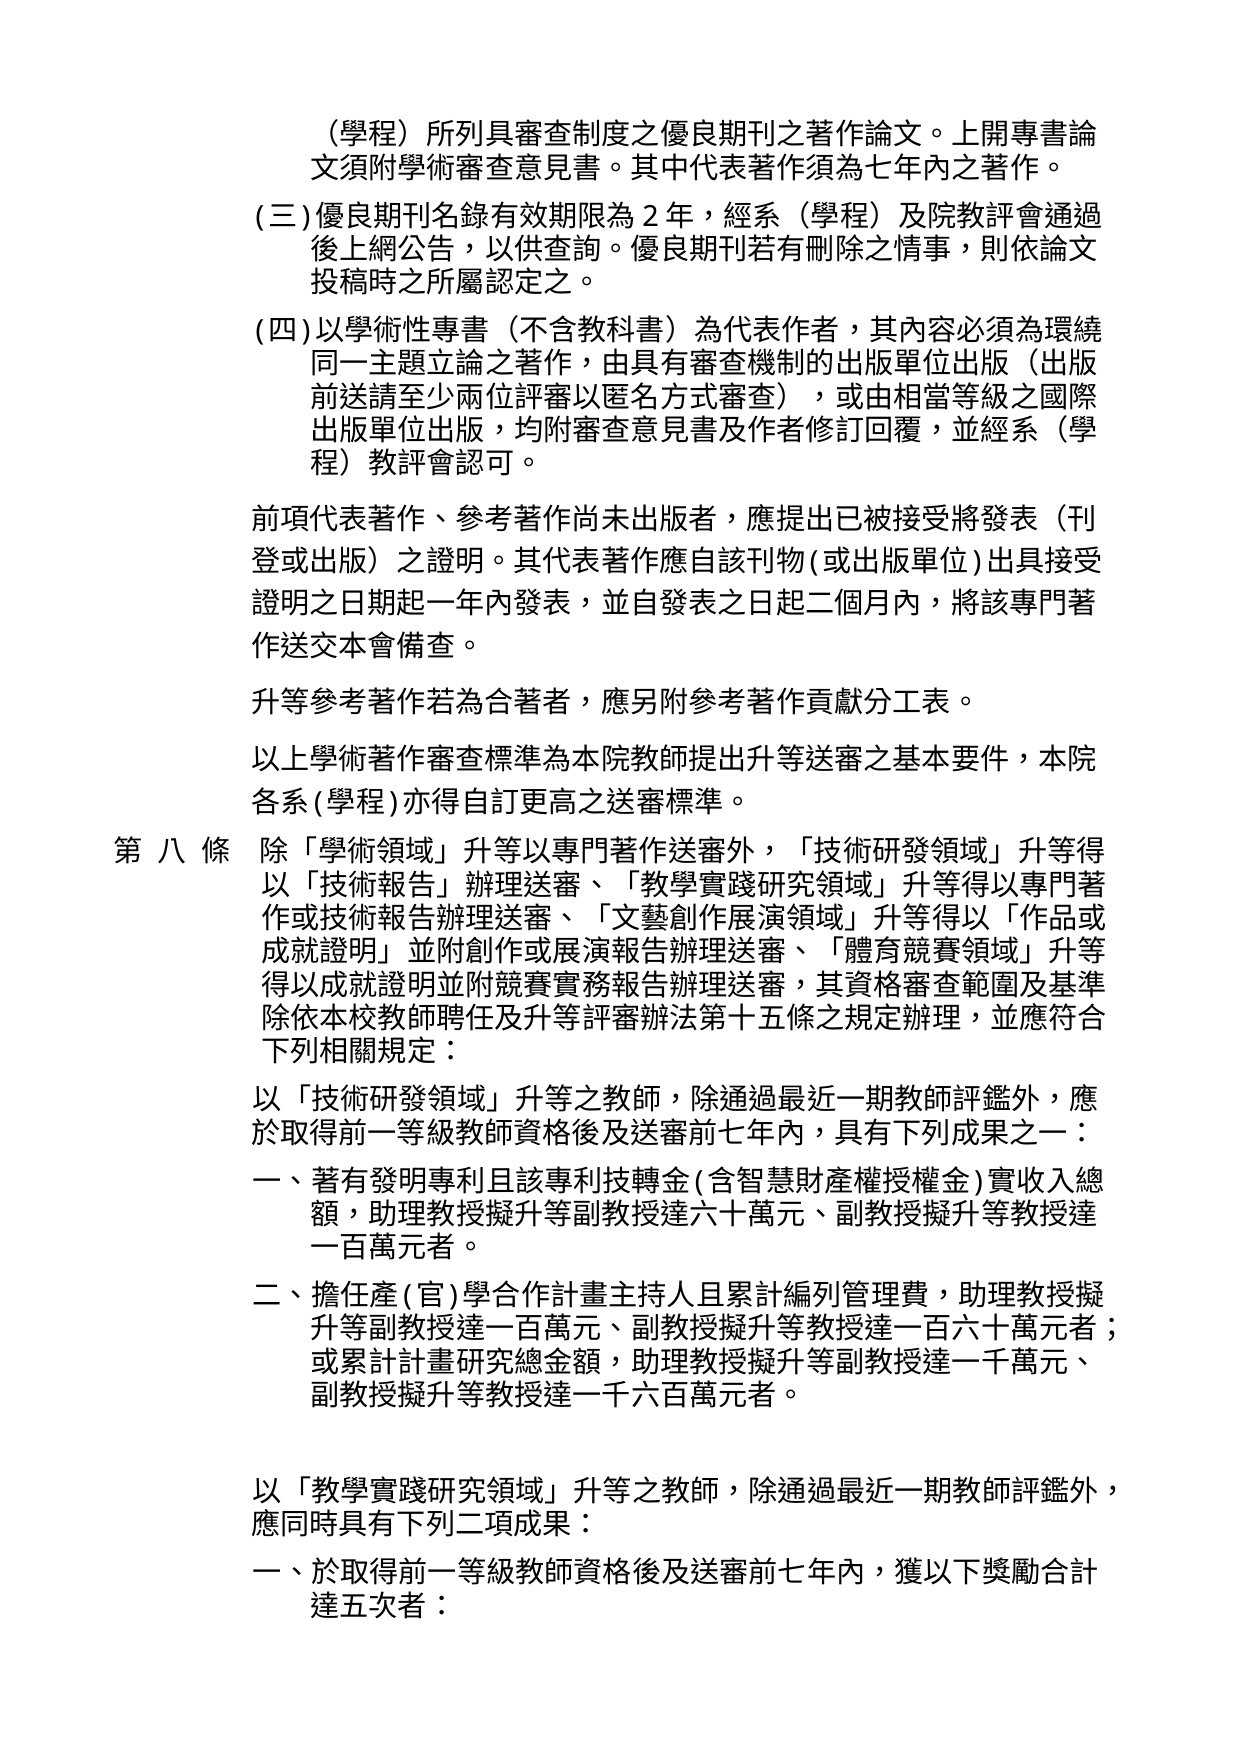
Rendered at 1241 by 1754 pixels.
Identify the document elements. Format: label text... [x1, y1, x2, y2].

text (四)以學術性專書（不含教科書）為代表作者，其內容必須為環繞同一主題立論之著作，由具有審查機制的出版單位出版（出版前送請至少兩位評審以匿名方式審查），或由相當等級之國際出版單位出版，均附審查意見書及作者修訂回覆，並經系（學程）教評會認可。 [251, 314, 1122, 481]
text 第 八 條 除「學術領域」升等以專門著作送審外，「技術研發領域」升等得以「技術報告」辦理送審、「教學實踐研究領域」升等得以專門著作或技術報告辦理送審、「文藝創作展演領域」升等得以「作品或成就證明」並附創作或展演報告辦理送審、「體育競賽領域」升等得以成就證明並附競賽實務報告辦理送審，其資格審查範圍及基準除依本校教師聘任及升等評審辦法第十五條之規定辦理，並應符合下列相關規定： [114, 835, 1122, 1068]
text 升等參考著作若為合著者，應另附參考著作貢獻分工表。 [251, 679, 1122, 721]
text 以上學術著作審查標準為本院教師提出升等送審之基本要件，本院各系(學程)亦得自訂更高之送審標準。 [251, 736, 1122, 821]
text 二、擔任產(官)學合作計畫主持人且累計編列管理費，助理教授擬升等副教授達一百萬元、副教授擬升等教授達一百六十萬元者；或累計計畫研究總金額，助理教授擬升等副教授達一千萬元、副教授擬升等教授達一千六百萬元者。 [252, 1279, 1122, 1412]
text （學程）所列具審查制度之優良期刊之著作論文。上開專書論文須附學術審查意見書。其中代表著作須為七年內之著作。 [251, 118, 1122, 185]
text 以「教學實踐研究領域」升等之教師，除通過最近一期教師評鑑外，應同時具有下列二項成果： [251, 1475, 1122, 1541]
text 一、著有發明專利且該專利技轉金(含智慧財產權授權金)實收入總額，助理教授擬升等副教授達六十萬元、副教授擬升等教授達一百萬元者。 [252, 1164, 1122, 1264]
text 以「技術研發領域」升等之教師，除通過最近一期教師評鑑外，應於取得前一等級教師資格後及送審前七年內，具有下列成果之一： [251, 1083, 1122, 1150]
text 前項代表著作、參考著作尚未出版者，應提出已被接受將發表（刊登或出版）之證明。其代表著作應自該刊物(或出版單位)出具接受證明之日期起一年內發表，並自發表之日起二個月內，將該專門著作送交本會備查。 [251, 495, 1122, 664]
text 一、於取得前一等級教師資格後及送審前七年內，獲以下獎勵合計達五次者： [253, 1556, 1122, 1623]
text (三)優良期刊名錄有效期限為2年，經系（學程）及院教評會通過後上網公告，以供查詢。優良期刊若有刪除之情事，則依論文投稿時之所屬認定之。 [251, 199, 1122, 299]
